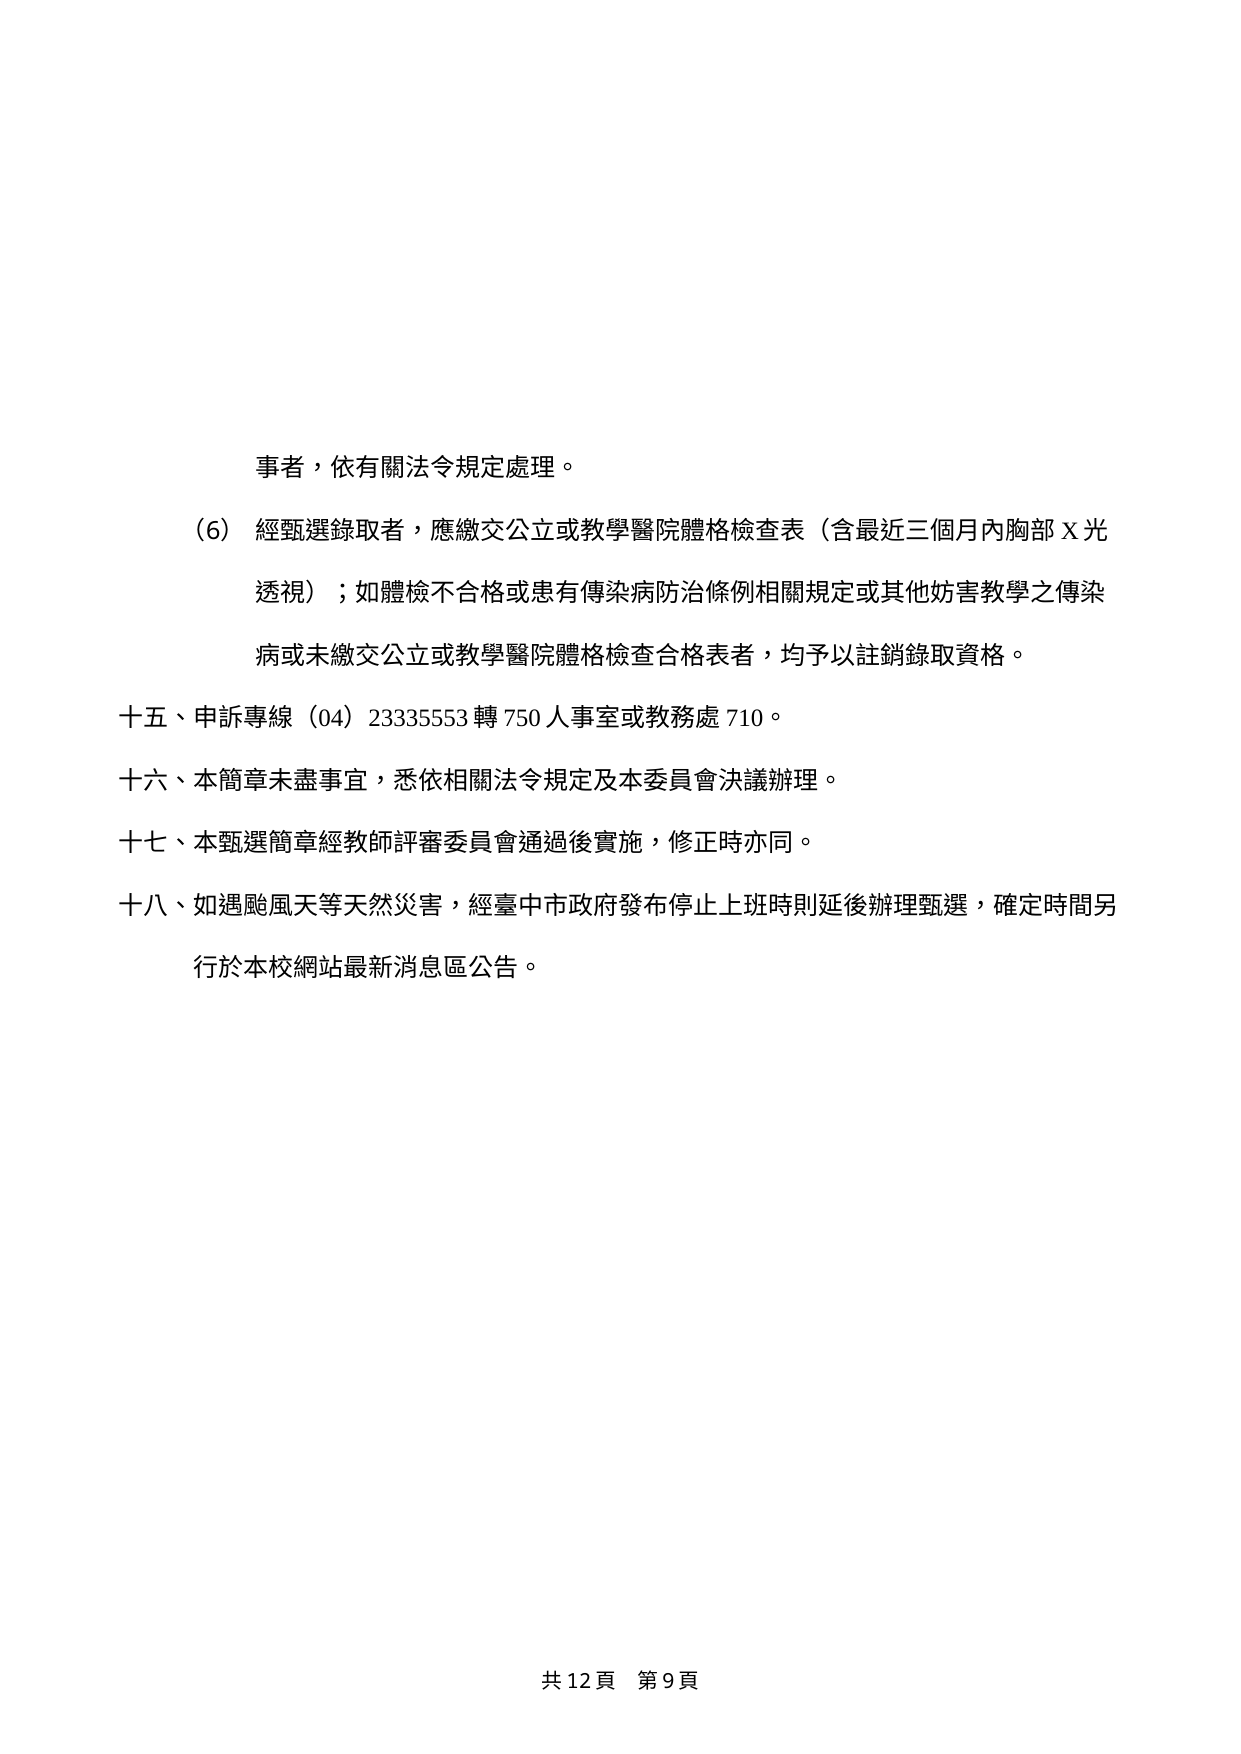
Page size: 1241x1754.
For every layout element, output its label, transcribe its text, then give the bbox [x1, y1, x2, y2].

list 經甄選錄取者，應繳交公立或教學醫院體格檢查表（含最近三個月內胸部X光透視）；如體檢不合格或患有傳染病防治條例相關規定或其他妨害教學之傳染病或未繳交公立或教學醫院體格檢查合格表者，均予以註銷錄取資格。 [181, 487, 1122, 674]
text 十七、本甄選簡章經教師評審委員會通過後實施，修正時亦同。 [118, 799, 1122, 862]
text 十六、本簡章未盡事宜，悉依相關法令規定及本委員會決議辦理。 [118, 737, 1122, 799]
text 十五、申訴專線（04）23335553轉750人事室或教務處710。 [118, 674, 1122, 737]
list 事者，依有關法令規定處理。 [181, 424, 1122, 487]
text 十八、如遇颱風天等天然災害，經臺中市政府發布停止上班時則延後辦理甄選，確定時間另行於本校網站最新消息區公告。 [118, 862, 1122, 987]
